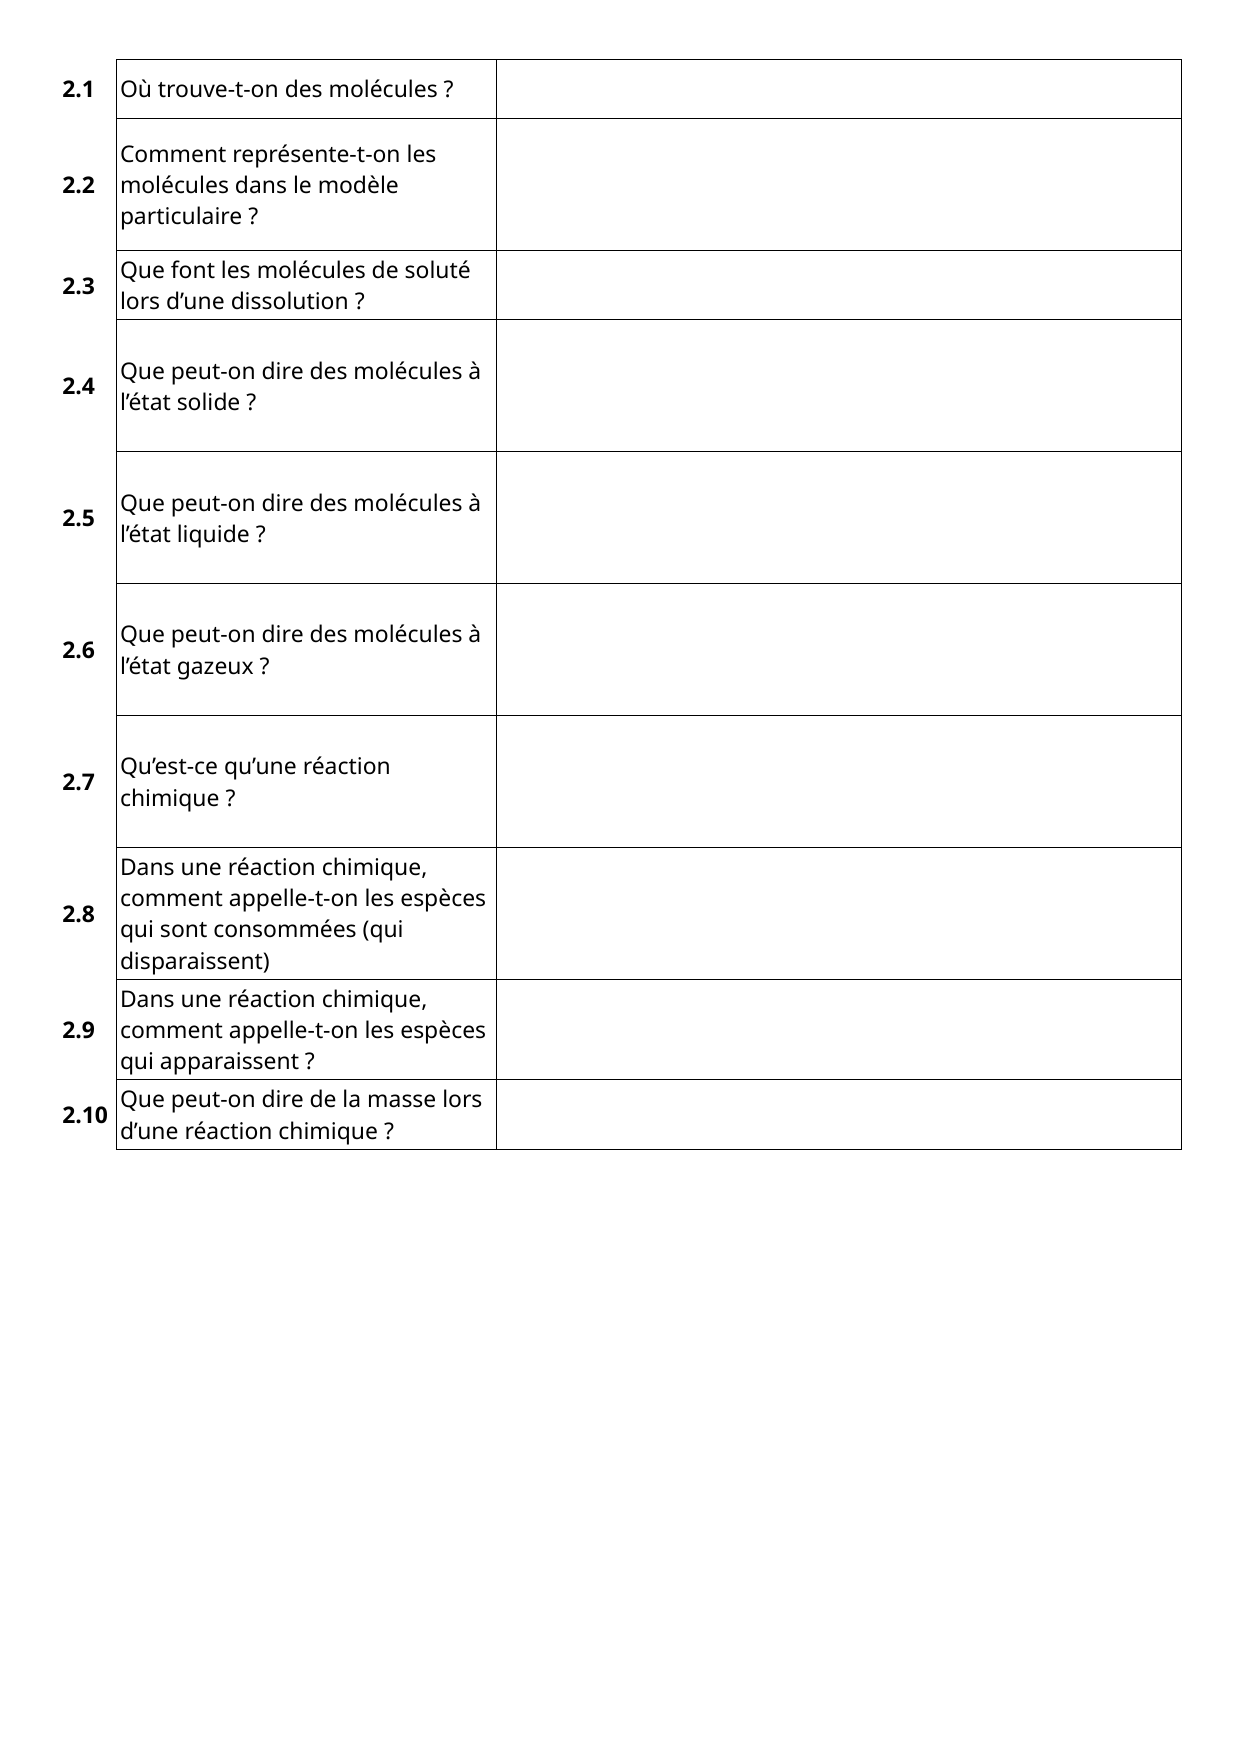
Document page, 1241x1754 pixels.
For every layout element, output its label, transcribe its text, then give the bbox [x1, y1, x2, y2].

table_cell Qu’est-ce qu’une réaction chimique ? [117, 716, 496, 847]
table_cell [497, 452, 1181, 583]
table_cell Que peut-on dire des molécules à l’état liquide ? [117, 452, 496, 583]
table_cell 2.8 [59, 847, 116, 979]
table_cell [497, 980, 1181, 1079]
table_cell 2.2 [59, 118, 116, 250]
table_cell [497, 320, 1181, 451]
table_cell Dans une réaction chimique, comment appelle-t-on les espèces qui sont consommées (qui disparaissent) [117, 848, 496, 979]
table_cell [497, 584, 1181, 715]
table_cell 2.4 [59, 319, 116, 451]
table_cell 2.7 [59, 715, 116, 847]
table_cell [497, 119, 1181, 250]
table_cell 2.5 [59, 451, 116, 583]
table_cell Que peut-on dire des molécules à l’état solide ? [117, 320, 496, 451]
table_cell 2.6 [59, 583, 116, 715]
table_header [497, 60, 1181, 118]
table_cell [497, 251, 1181, 319]
table_cell Dans une réaction chimique, comment appelle-t-on les espèces qui apparaissent ? [117, 980, 496, 1079]
table_cell 2.10 [59, 1079, 116, 1149]
table_cell Que peut-on dire des molécules à l’état gazeux ? [117, 584, 496, 715]
table_cell Que font les molécules de soluté lors d’une dissolution ? [117, 251, 496, 319]
table_header 2.1 [59, 59, 116, 118]
table_header Où trouve-t-on des molécules ? [117, 60, 496, 118]
table_cell 2.3 [59, 250, 116, 319]
table_cell [497, 848, 1181, 979]
table_cell [497, 716, 1181, 847]
table_cell Comment représente-t-on les molécules dans le modèle particulaire ? [117, 119, 496, 250]
table_cell Que peut-on dire de la masse lors d’une réaction chimique ? [117, 1080, 496, 1149]
table_cell 2.9 [59, 979, 116, 1079]
table_cell [497, 1080, 1181, 1149]
